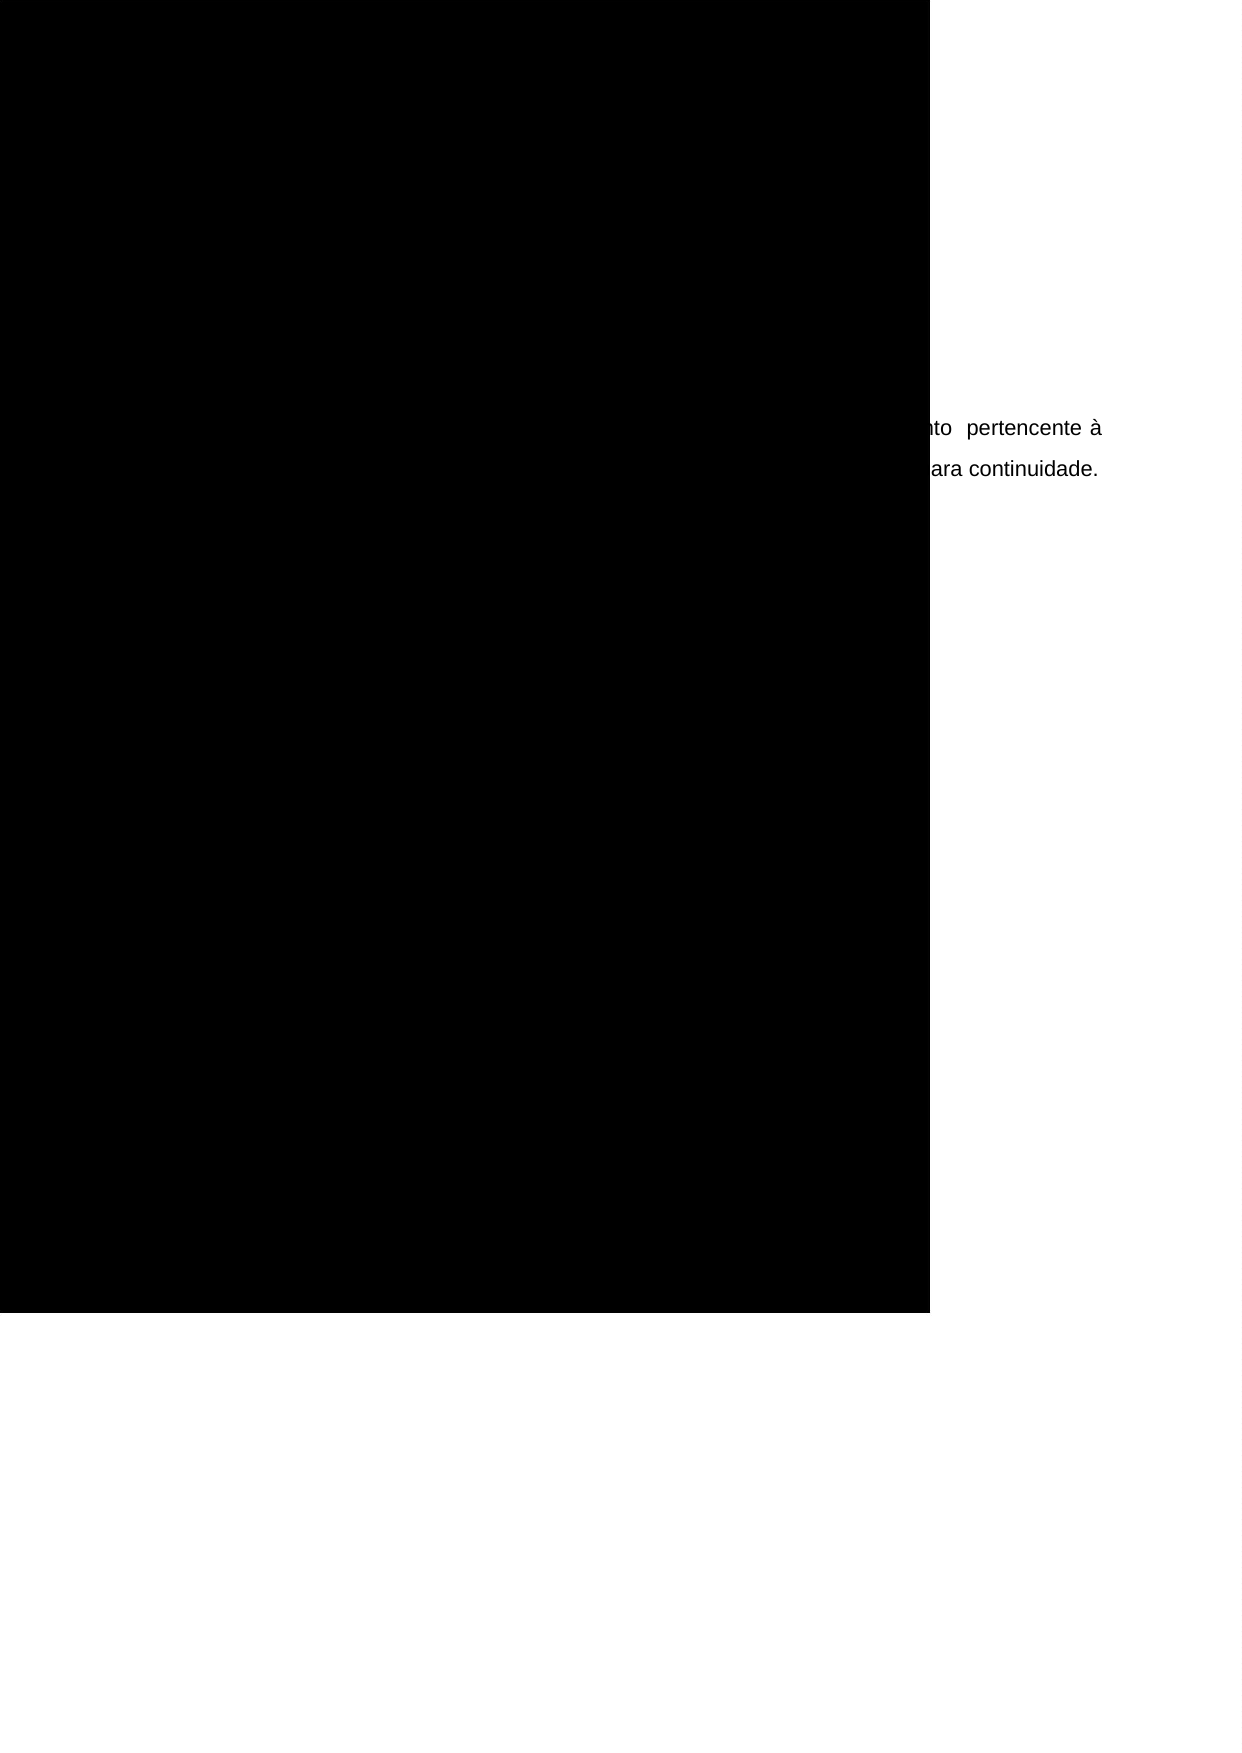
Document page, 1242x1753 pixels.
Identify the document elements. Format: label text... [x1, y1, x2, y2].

text Divisão Técnica de Gestão de Parcerias -- SESE08.06 [277, 332, 897, 357]
text Departamento de Planejamento da Educação -- SESE08 [277, 306, 897, 332]
picture [0, 0, 1242, 1753]
text Entidade INSTITUTO SOCIAL PROJETAR, restitua opresente para continuidade. [275, 457, 1129, 482]
text Ao [277, 266, 331, 293]
text Devidamente assinado o Termo de Aditamento pertencente à [481, 416, 1129, 440]
